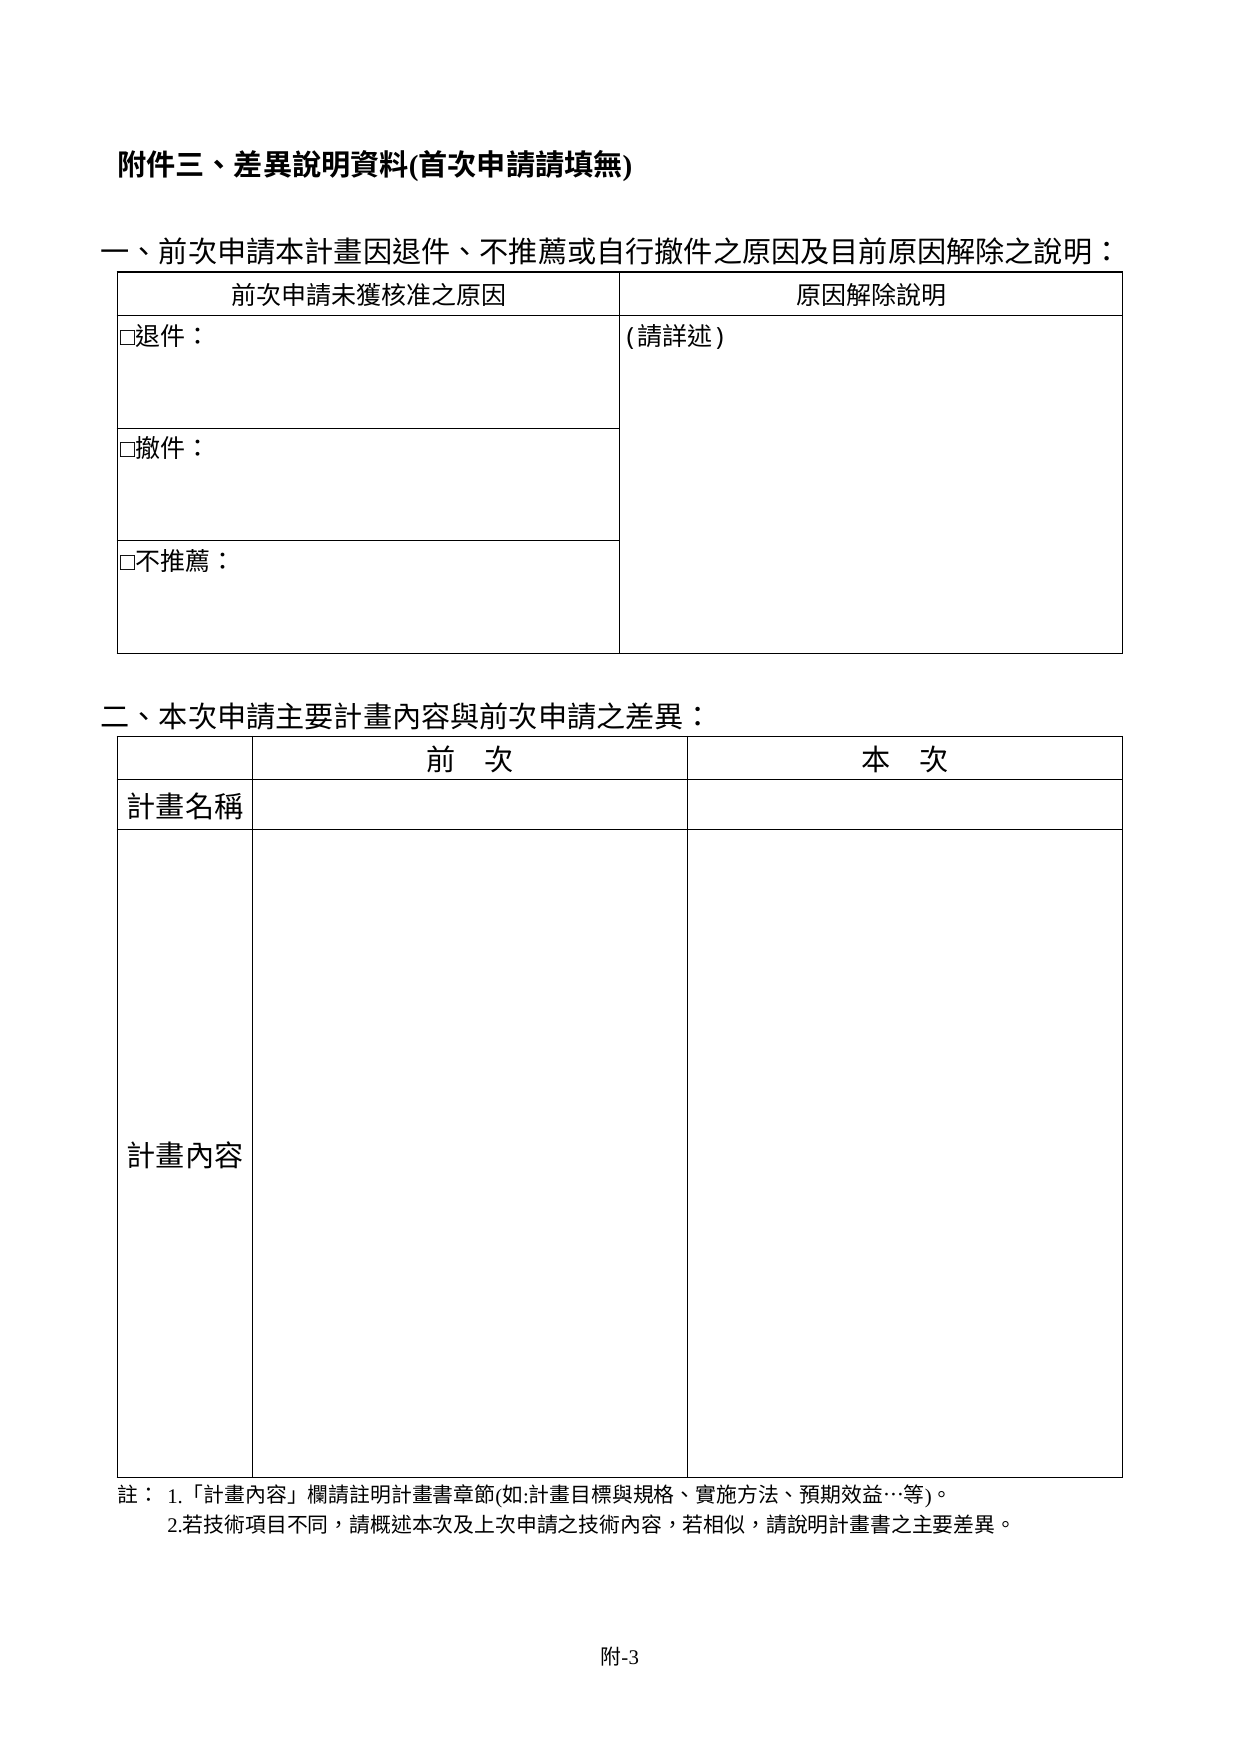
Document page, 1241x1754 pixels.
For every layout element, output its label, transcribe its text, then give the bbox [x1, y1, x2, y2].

table_cell [688, 780, 1122, 829]
table_cell [688, 830, 1122, 1477]
text 一、前次申請本計畫因退件、不推薦或自行撤件之原因及目前原因解除之說明： [100, 229, 1122, 271]
table_cell 計畫名稱 [118, 780, 252, 829]
table_header 本 次 [688, 737, 1122, 779]
table_cell (請詳述) [620, 316, 1122, 653]
text 附件三、差異說明資料(首次申請請填無) [117, 141, 1122, 184]
table_header 前 次 [253, 737, 687, 779]
table_cell □退件： [118, 316, 619, 428]
table_header 前次申請未獲核准之原因 [118, 273, 619, 315]
table_cell 計畫內容 [118, 830, 252, 1477]
text 2.若技術項目不同，請概述本次及上次申請之技術內容，若相似，請說明計畫書之主要差異。 [117, 1508, 1122, 1539]
table_header 原因解除說明 [620, 273, 1122, 315]
table_cell □不推薦： [118, 541, 619, 653]
table_header [118, 737, 252, 779]
table_cell □撤件： [118, 429, 619, 540]
table_cell [253, 780, 687, 829]
text 二、本次申請主要計畫內容與前次申請之差異： [100, 693, 1122, 736]
text 註： 1.「計畫內容」欄請註明計畫書章節(如:計畫目標與規格、實施方法、預期效益…等)。 [117, 1478, 1163, 1508]
table_cell [253, 830, 687, 1477]
